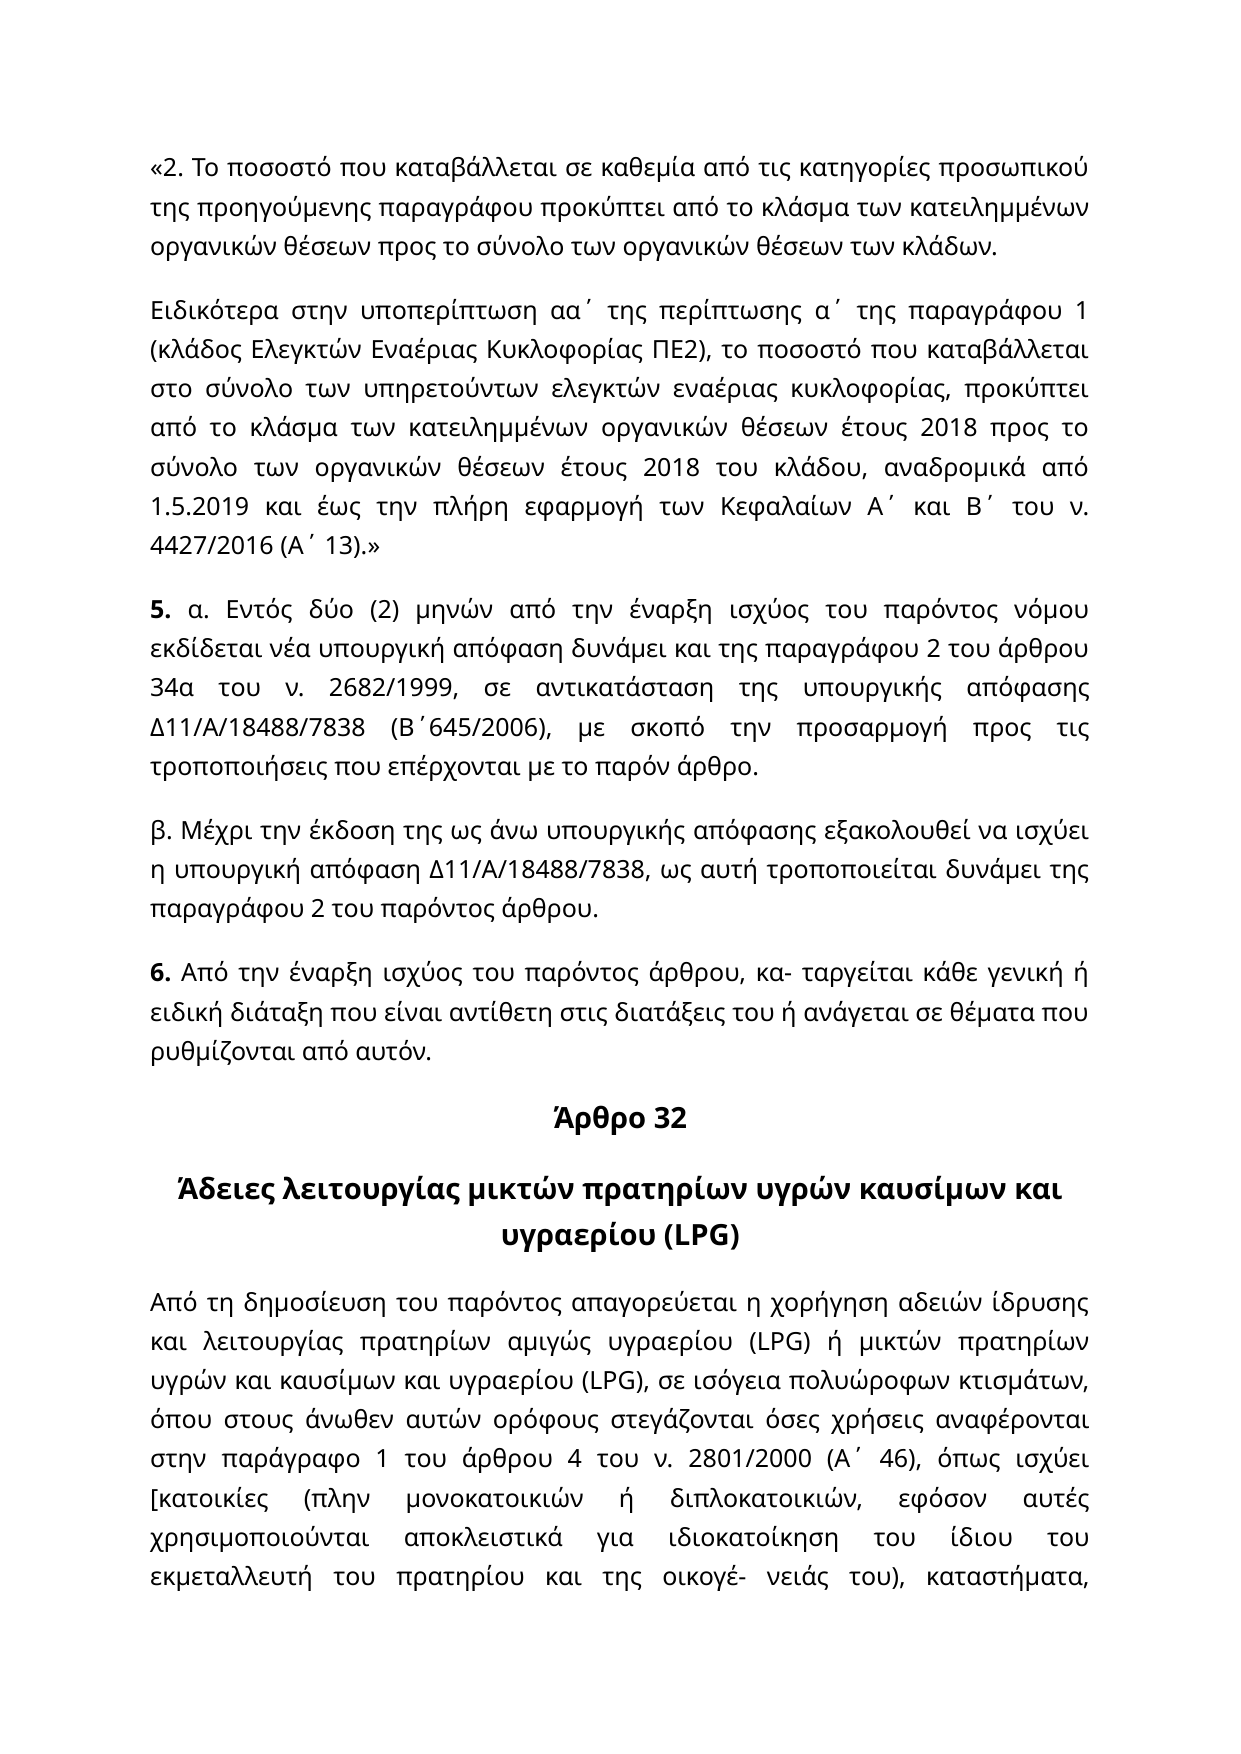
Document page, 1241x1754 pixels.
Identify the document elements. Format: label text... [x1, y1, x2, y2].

text «2. Το ποσοστό που καταβάλλεται σε καθεμία από τις κατηγορίες προσωπικού της προηγούμενης παραγράφου προκύπτει από το κλάσμα των κατειλημμένων οργανικών θέσεων προς το σύνολο των οργανικών θέσεων των κλάδων. [150, 150, 1090, 262]
text 6. Από την έναρξη ισχύος του παρόντος άρθρου, κα- ταργείται κάθε γενική ή ειδική διάταξη που είναι αντίθετη στις διατάξεις του ή ανάγεται σε θέματα που ρυθμίζονται από αυτόν. [150, 955, 1090, 1067]
text 5. α. Εντός δύο (2) μηνών από την έναρξη ισχύος του παρόντος νόμου εκδίδεται νέα υπουργική απόφαση δυνάμει και της παραγράφου 2 του άρθρου 34α του ν. 2682/1999, σε αντικατάσταση της υπουργικής απόφασης Δ11/Α/18488/7838 (Β΄645/2006), με σκοπό την προσαρμογή προς τις τροποποιήσεις που επέρχονται με το παρόν άρθρο. [150, 592, 1090, 782]
subtitle Άδειες λειτουργίας μικτών πρατηρίων υγρών καυσίμων και υγραερίου (LPG) [150, 1168, 1090, 1253]
subtitle Άρθρο 32 [150, 1097, 1090, 1137]
text Ειδικότερα στην υποπερίπτωση αα΄ της περίπτωσης α΄ της παραγράφου 1 (κλάδος Ελεγκτών Εναέριας Κυκλοφορίας ΠΕ2), το ποσοστό που καταβάλλεται στο σύνολο των υπηρετούντων ελεγκτών εναέριας κυκλοφορίας, προκύπτει από το κλάσμα των κατειλημμένων οργανικών θέσεων έτους 2018 προς το σύνολο των οργανικών θέσεων έτους 2018 του κλάδου, αναδρομικά από 1.5.2019 και έως την πλήρη εφαρμογή των Κεφαλαίων Α΄ και Β΄ του ν. 4427/2016 (Α΄ 13).» [150, 292, 1090, 562]
text Από τη δημοσίευση του παρόντος απαγορεύεται η χορήγηση αδειών ίδρυσης και λειτουργίας πρατηρίων αμιγώς υγραερίου (LPG) ή μικτών πρατηρίων υγρών και καυσίμων και υγραερίου (LPG), σε ισόγεια πολυώροφων κτισμάτων, όπου στους άνωθεν αυτών ορόφους στεγάζονται όσες χρήσεις αναφέρονται στην παράγραφο 1 του άρθρου 4 του ν. 2801/2000 (Α΄ 46), όπως ισχύει [κατοικίες (πλην μονοκατοικιών ή διπλοκατοικιών, εφόσον αυτές χρησιμοποιούνται αποκλειστικά για ιδιοκατοίκηση του ίδιου του εκμεταλλευτή του πρατηρίου και της οικογέ- νειάς του), καταστήματα, [150, 1284, 1090, 1593]
text β. Μέχρι την έκδοση της ως άνω υπουργικής απόφασης εξακολουθεί να ισχύει η υπουργική απόφαση Δ11/Α/18488/7838, ως αυτή τροποποιείται δυνάμει της παραγράφου 2 του παρόντος άρθρου. [150, 812, 1090, 925]
